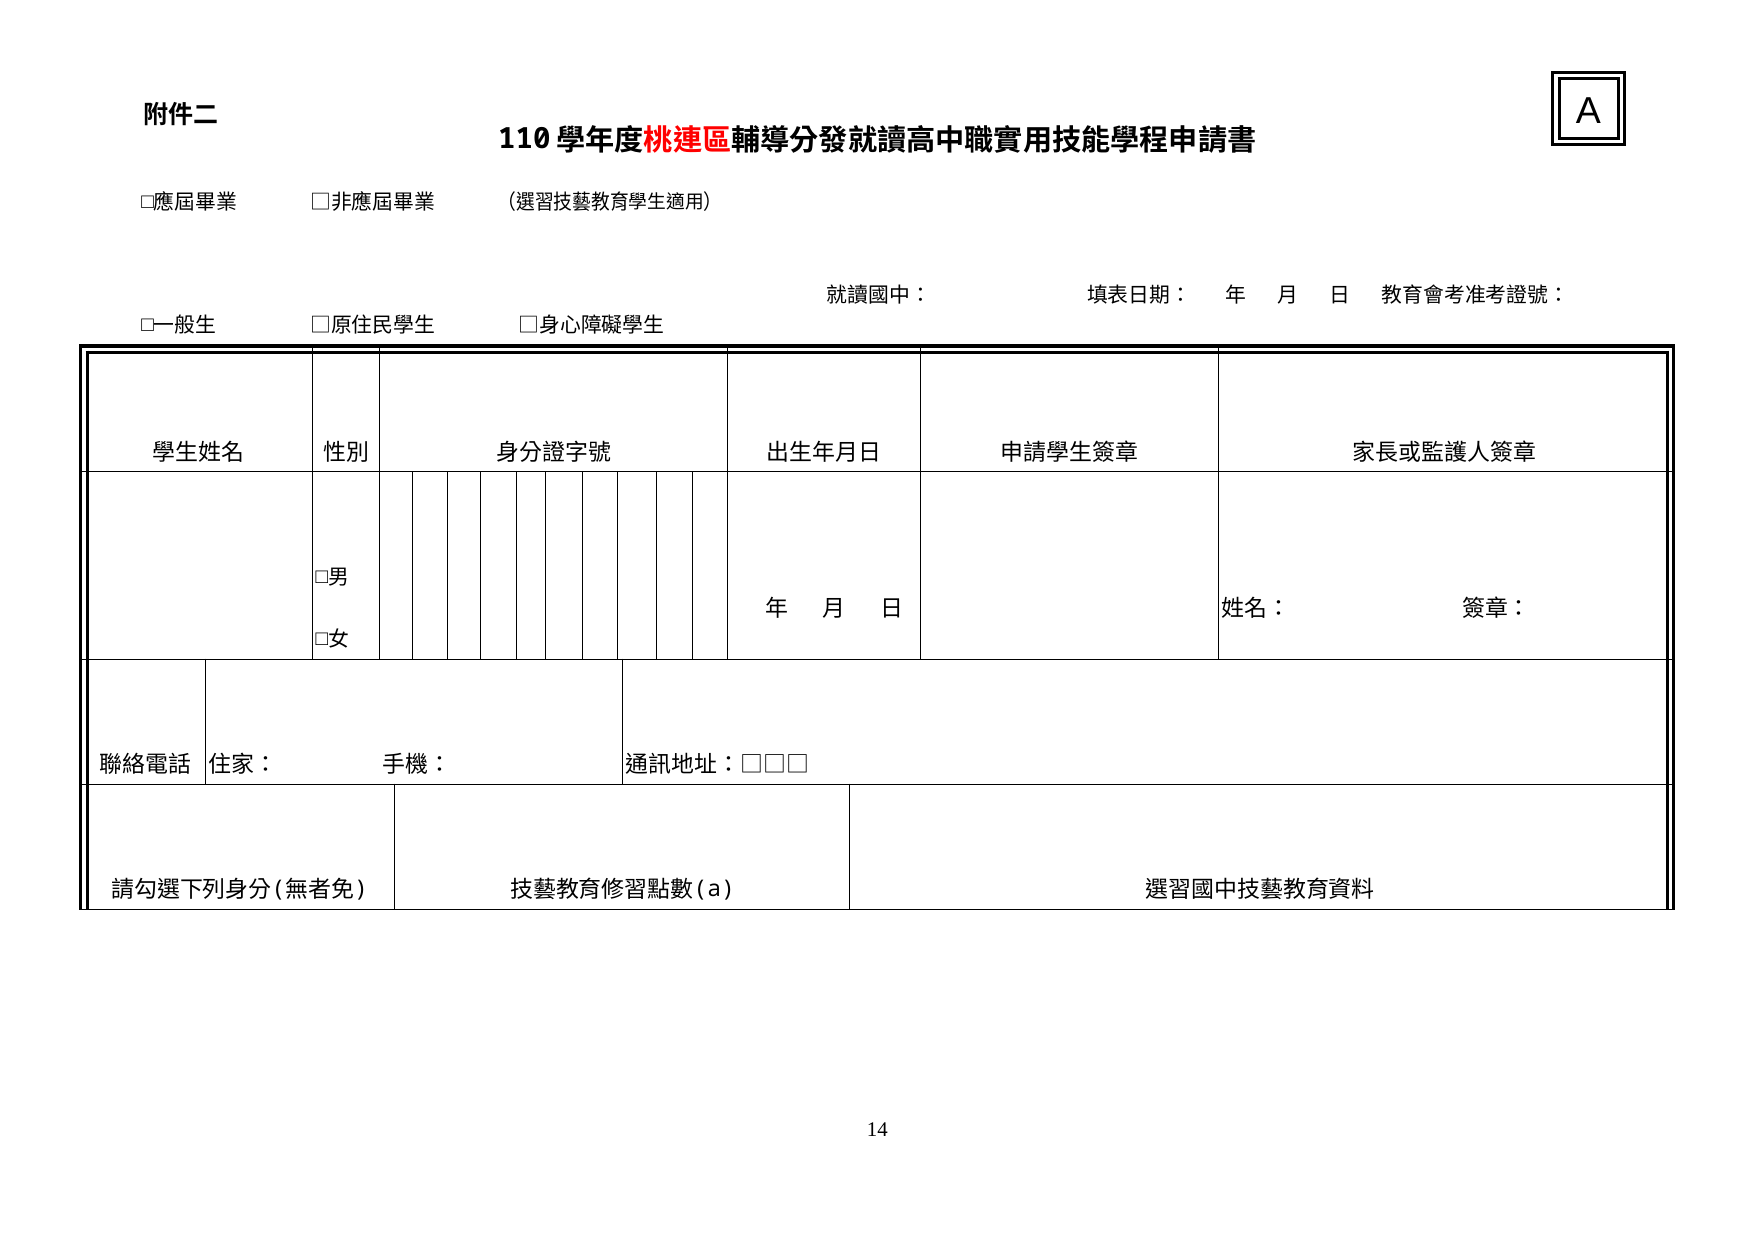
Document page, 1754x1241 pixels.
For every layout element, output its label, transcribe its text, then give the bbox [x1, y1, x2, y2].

table_cell 手機： [379, 660, 622, 783]
table_cell [693, 472, 727, 658]
table_cell 住家： [206, 660, 379, 783]
table_cell [481, 472, 516, 658]
table_cell [448, 472, 480, 658]
table_cell 聯絡電話 [89, 660, 205, 783]
table_cell 技藝教育修習點數(a) [395, 785, 849, 908]
table_header 就讀國中： 填表日期： [815, 159, 1214, 344]
table_header 年 月 日 教育會考准考證號： [1214, 159, 1646, 344]
table_cell 年 月 日 [728, 472, 920, 658]
text 附件二 [143, 95, 280, 131]
table_cell [380, 472, 412, 658]
table_cell [517, 472, 545, 658]
text 110學年度桃連區輔導分發就讀高中職實用技能學程申請書 [1554, 74, 1623, 143]
table_cell □男 □女 [313, 472, 379, 658]
table_cell [618, 472, 656, 658]
text A [1576, 88, 1602, 129]
text 110學年度桃連區輔導分發就讀高中職實用技能學程申請書 [89, 87, 1665, 158]
table_cell 申請學生簽章 [921, 354, 1218, 471]
table_cell 身分證字號 [380, 354, 727, 471]
table_cell [657, 472, 692, 658]
table_cell [413, 472, 447, 658]
table_cell 選習國中技藝教育資料 [850, 785, 1666, 908]
table_cell [89, 472, 312, 658]
table_cell 性別 [313, 354, 379, 471]
table_cell 通訊地址：□□□ [623, 660, 1666, 783]
table_cell 家長或監護人簽章 [1219, 348, 1670, 471]
table_header □應屆畢業 □非應屆畢業 （選習技藝教育學生適用） □一般生 □原住民學生 □身心障礙學生 [84, 159, 815, 344]
table_cell [583, 472, 617, 658]
table_cell 請勾選下列身分(無者免) [89, 785, 394, 908]
table_cell 姓名： 簽章： [1219, 472, 1666, 658]
table_cell 出生年月日 [728, 354, 920, 471]
table_header [1646, 159, 1670, 344]
table_cell [921, 472, 1218, 658]
table_cell 學生姓名 [84, 348, 312, 471]
table_cell [546, 472, 582, 658]
